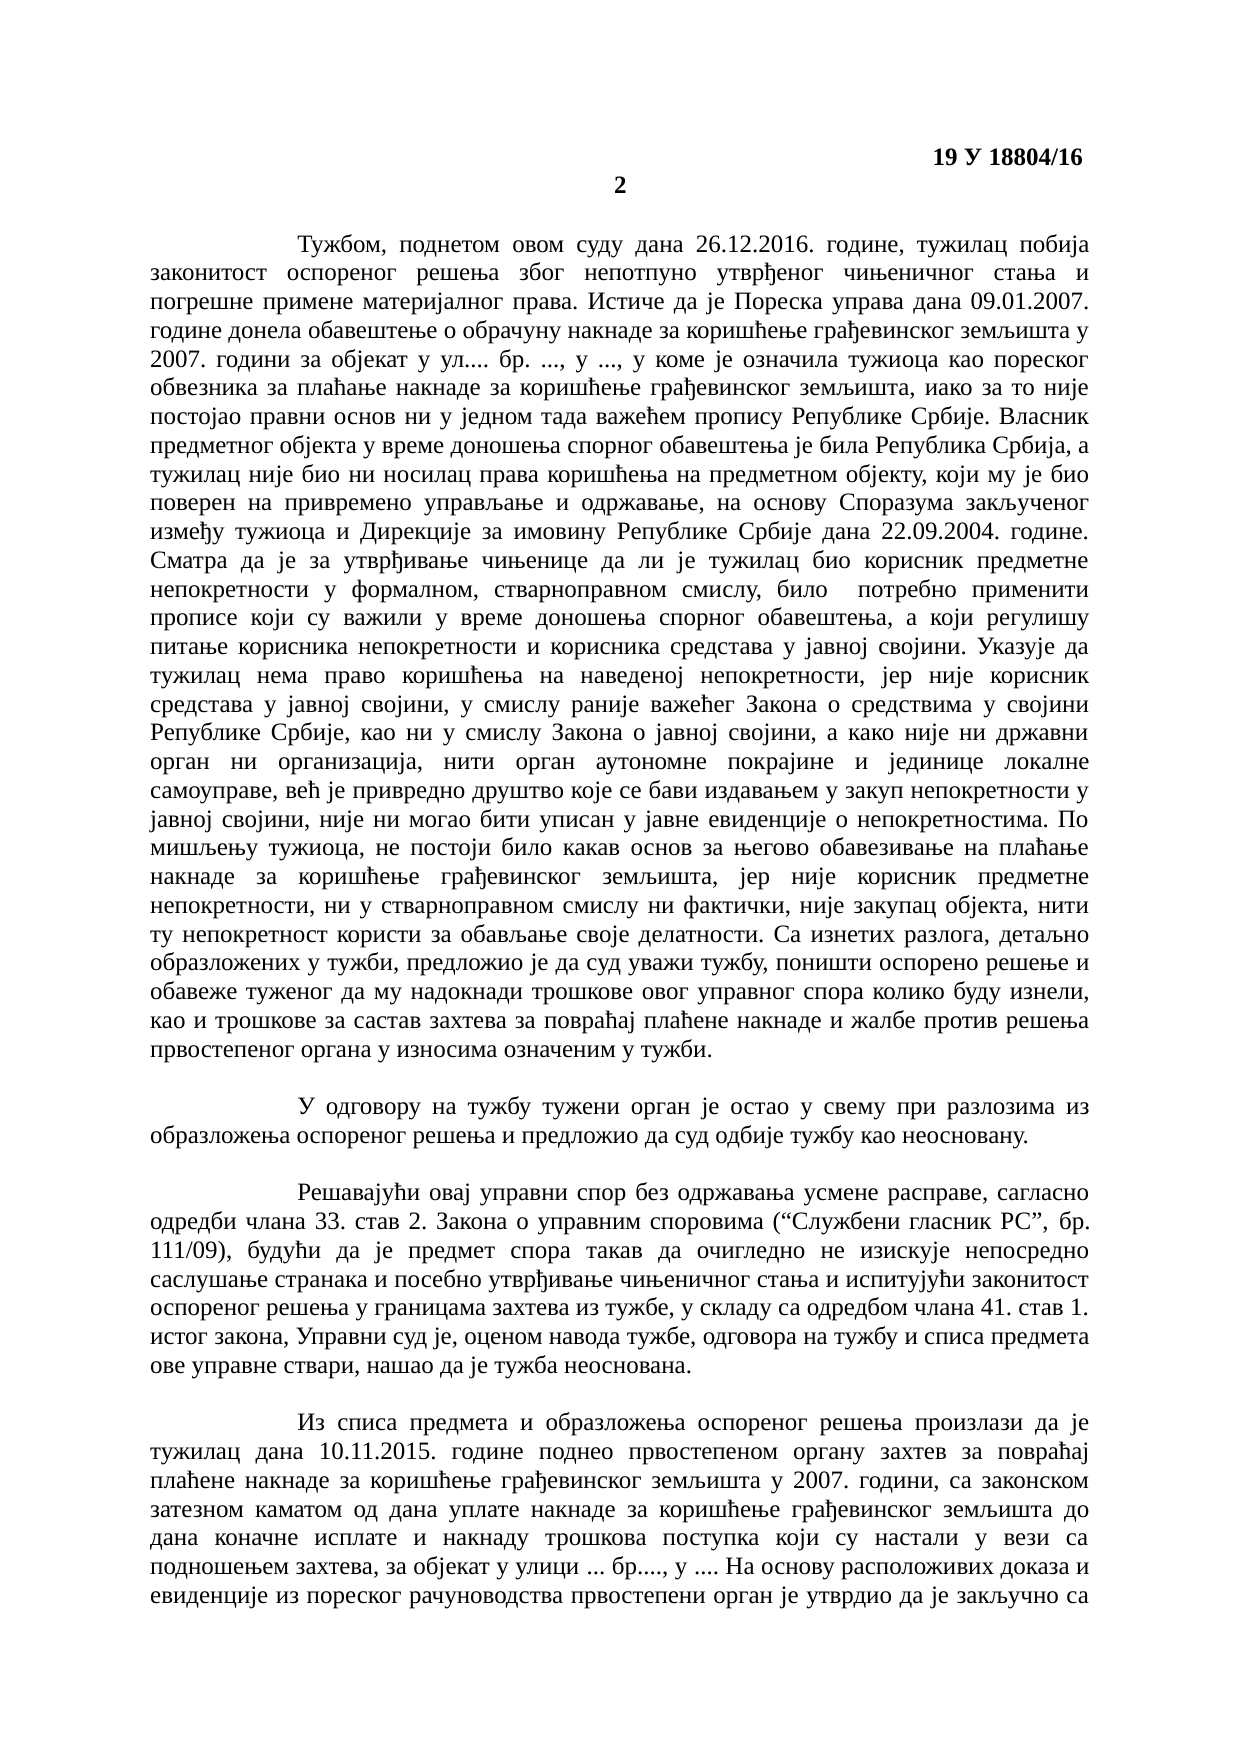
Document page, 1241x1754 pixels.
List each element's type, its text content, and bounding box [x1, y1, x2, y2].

text Из списа предмета и образложења оспореног решења произлази да је тужилац дана 10.11.2015. године поднео првостепеном органу захтев за повраћај плаћене накнаде за коришћење грађевинског земљишта у 2007. години, са законском затезном каматом од дана уплате накнаде за коришћење грађевинског земљишта до дана коначне исплате и накнаду трошкова поступка који су настали у вези са подношењем захтева, за објекат у улици ... бр...., у .... На основу расположивих доказа и евиденције из пореског рачуноводства првостепени орган је утврдио да је закључно са [150, 1407, 1090, 1609]
text У одговору на тужбу тужени орган је остао у свему при разлозима из образложења оспореног решења и предложио да суд одбије тужбу као неосновану. [150, 1091, 1090, 1149]
text Решавајући овај управни спор без одржавања усмене расправе, сагласно одредби члана 33. став 2. Закона о управним споровима (“Службени гласник РС”, бр. 111/09), будући да је предмет спора такав да очигледно не изискује непосредно саслушање странака и посебно утврђивање чињеничног стања и испитујући законитост оспореног решења у границама захтева из тужбе, у складу са одредбом члана 41. став 1. истог закона, Управни суд је, оценом навода тужбе, одговора на тужбу и списа предмета ове управне ствари, нашао да је тужба неоснована. [150, 1177, 1090, 1379]
text Тужбом, поднетом овом суду дана 26.12.2016. године, тужилац побија законитост оспореног решења због непотпуно утврђеног чињеничног стања и погрешне примене материјалног права. Истиче да је Пореска управа дана 09.01.2007. године донела обавештење о обрачуну накнаде за коришћење грађевинског земљишта у 2007. години за објекат у ул.... бр. ..., у ..., у коме је означила тужиоца као пореског обвезника за плаћање накнаде за коришћење грађевинског земљишта, иако за то није постојао правни основ ни у једном тада важећем пропису Републике Србије. Власник предметног објекта у време доношења спорног обавештења је била Република Србија, а тужилац није био ни носилац права коришћења на предметном објекту, који му је био поверен на привремено управљање и одржавање, на основу Споразума закљученог између тужиоца и Дирекције за имовину Републике Србије дана 22.09.2004. године. Сматра да је за утврђивање чињенице да ли је тужилац био корисник предметне непокретности у формалном, стварноправном смислу, било потребно применити прописе који су важили у време доношења спорног обавештења, а који регулишу питање корисника непокретности и корисника средстава у јавној својини. Указује да тужилац нема право коришћења на наведеној непокретности, јер није корисник средстава у јавној својини, у смислу раније важећег Закона о средствима у својини Републике Србије, као ни у смислу Закона о јавној својини, а како није ни државни орган ни организација, нити орган аутономне покрајине и јединице локалне самоуправе, већ је привредно друштво које се бави издавањем у закуп непокретности у јавној својини, није ни могао бити уписан у јавне евиденције о непокретностима. По мишљењу тужиоца, не постоји било какав основ за његово обавезивање на плаћање накнаде за коришћење грађевинског земљишта, јер није корисник предметне непокретности, ни у стварноправном смислу ни фактички, није закупац објекта, нити ту непокретност користи за обављање своје делатности. Са изнетих разлога, детаљно образложених у тужби, предложио је да суд уважи тужбу, поништи оспорено решење и обавеже туженог да му надокнади трошкове овог управног спора колико буду изнели, као и трошкове за састав захтева за повраћај плаћене накнаде и жалбе против решења првостепеног органа у износима означеним у тужби. [150, 229, 1090, 1062]
